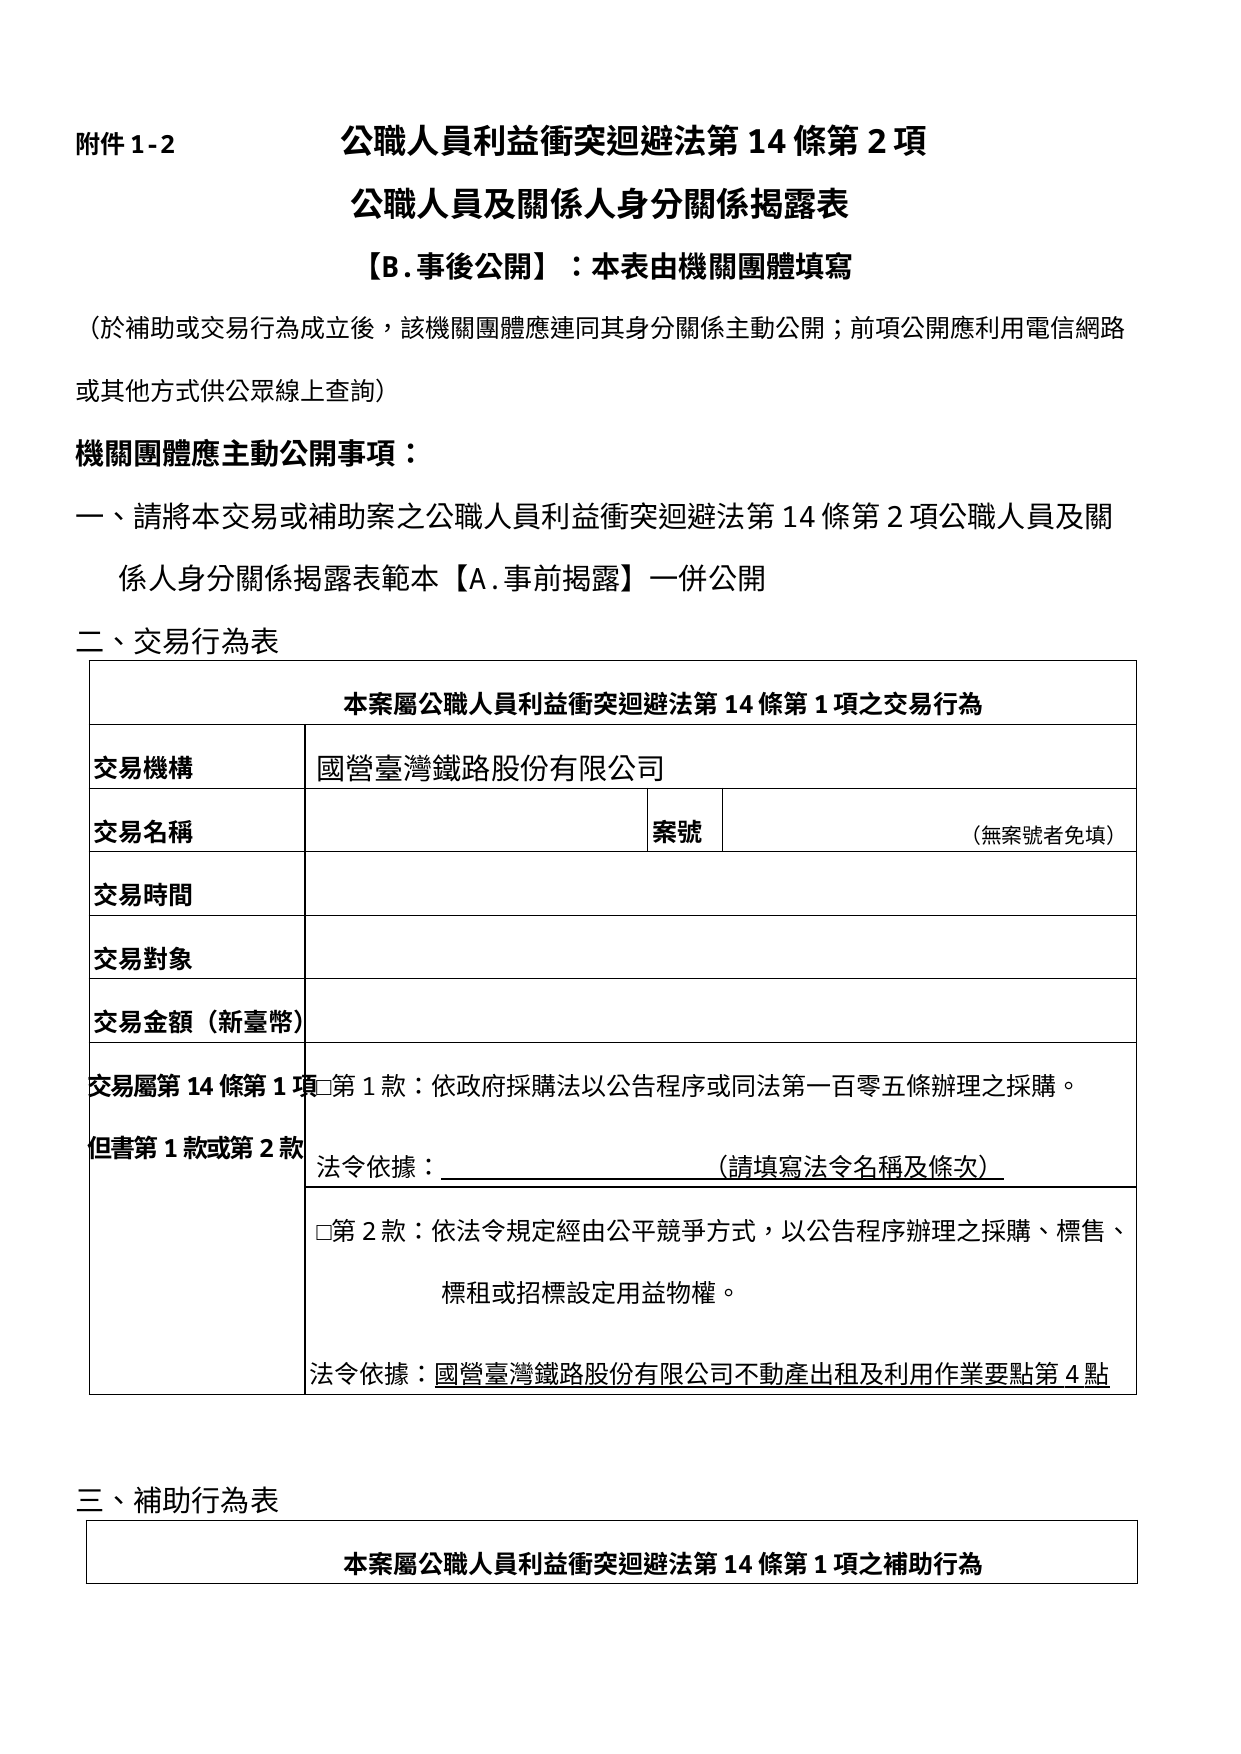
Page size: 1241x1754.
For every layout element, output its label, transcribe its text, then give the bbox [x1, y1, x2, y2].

table_header 本案屬公職人員利益衝突迴避法第14條第1項之補助行為 [87, 1521, 1137, 1583]
table_header 本案屬公職人員利益衝突迴避法第14條第1項之交易行為 [90, 661, 1136, 724]
table_cell □第1款：依政府採購法以公告程序或同法第一百零五條辦理之採購。 法令依據： （請填寫法令名稱及條次） [306, 1043, 1136, 1186]
table_cell 交易屬第14條第1項 但書第1款或第2款 [90, 1043, 304, 1394]
table_cell 交易機構 [90, 725, 304, 787]
text 【B.事後公開】：本表由機關團體填寫 [0, 223, 1234, 285]
table_cell （無案號者免填） [723, 789, 1136, 851]
table_cell [306, 852, 1136, 914]
text （於補助或交易行為成立後，該機關團體應連同其身分關係主動公開；前項公開應利用電信網路或其他方式供公眾線上查詢） [75, 285, 1125, 410]
text 二、交易行為表 [75, 598, 1234, 660]
text 附件1-2 公職人員利益衝突迴避法第14條第2項 [75, 98, 1125, 160]
table_cell □第2款：依法令規定經由公平競爭方式，以公告程序辦理之採購、標售、 標租或招標設定用益物權。 法令依據：國營臺灣鐵路股份有限公司不動產出租及利用作業要點第4點 [306, 1188, 1136, 1394]
table_cell 案號 [648, 789, 722, 851]
table_cell 交易名稱 [90, 789, 304, 851]
text 公職人員及關係人身分關係揭露表 [75, 160, 1125, 223]
table_cell 交易對象 [90, 916, 304, 978]
table_cell 交易金額（新臺幣） [90, 979, 304, 1042]
table_cell [306, 789, 647, 851]
table_cell 交易時間 [90, 852, 304, 914]
table_cell [306, 916, 1136, 978]
text 三、補助行為表 [30, 1457, 1234, 1520]
table_cell [306, 979, 1136, 1042]
table_cell 國營臺灣鐵路股份有限公司 [306, 725, 1136, 787]
text 機關團體應主動公開事項： [75, 410, 1125, 473]
text 一、請將本交易或補助案之公職人員利益衝突迴避法第14條第2項公職人員及關係人身分關係揭露表範本【A.事前揭露】一併公開 [75, 473, 1125, 598]
